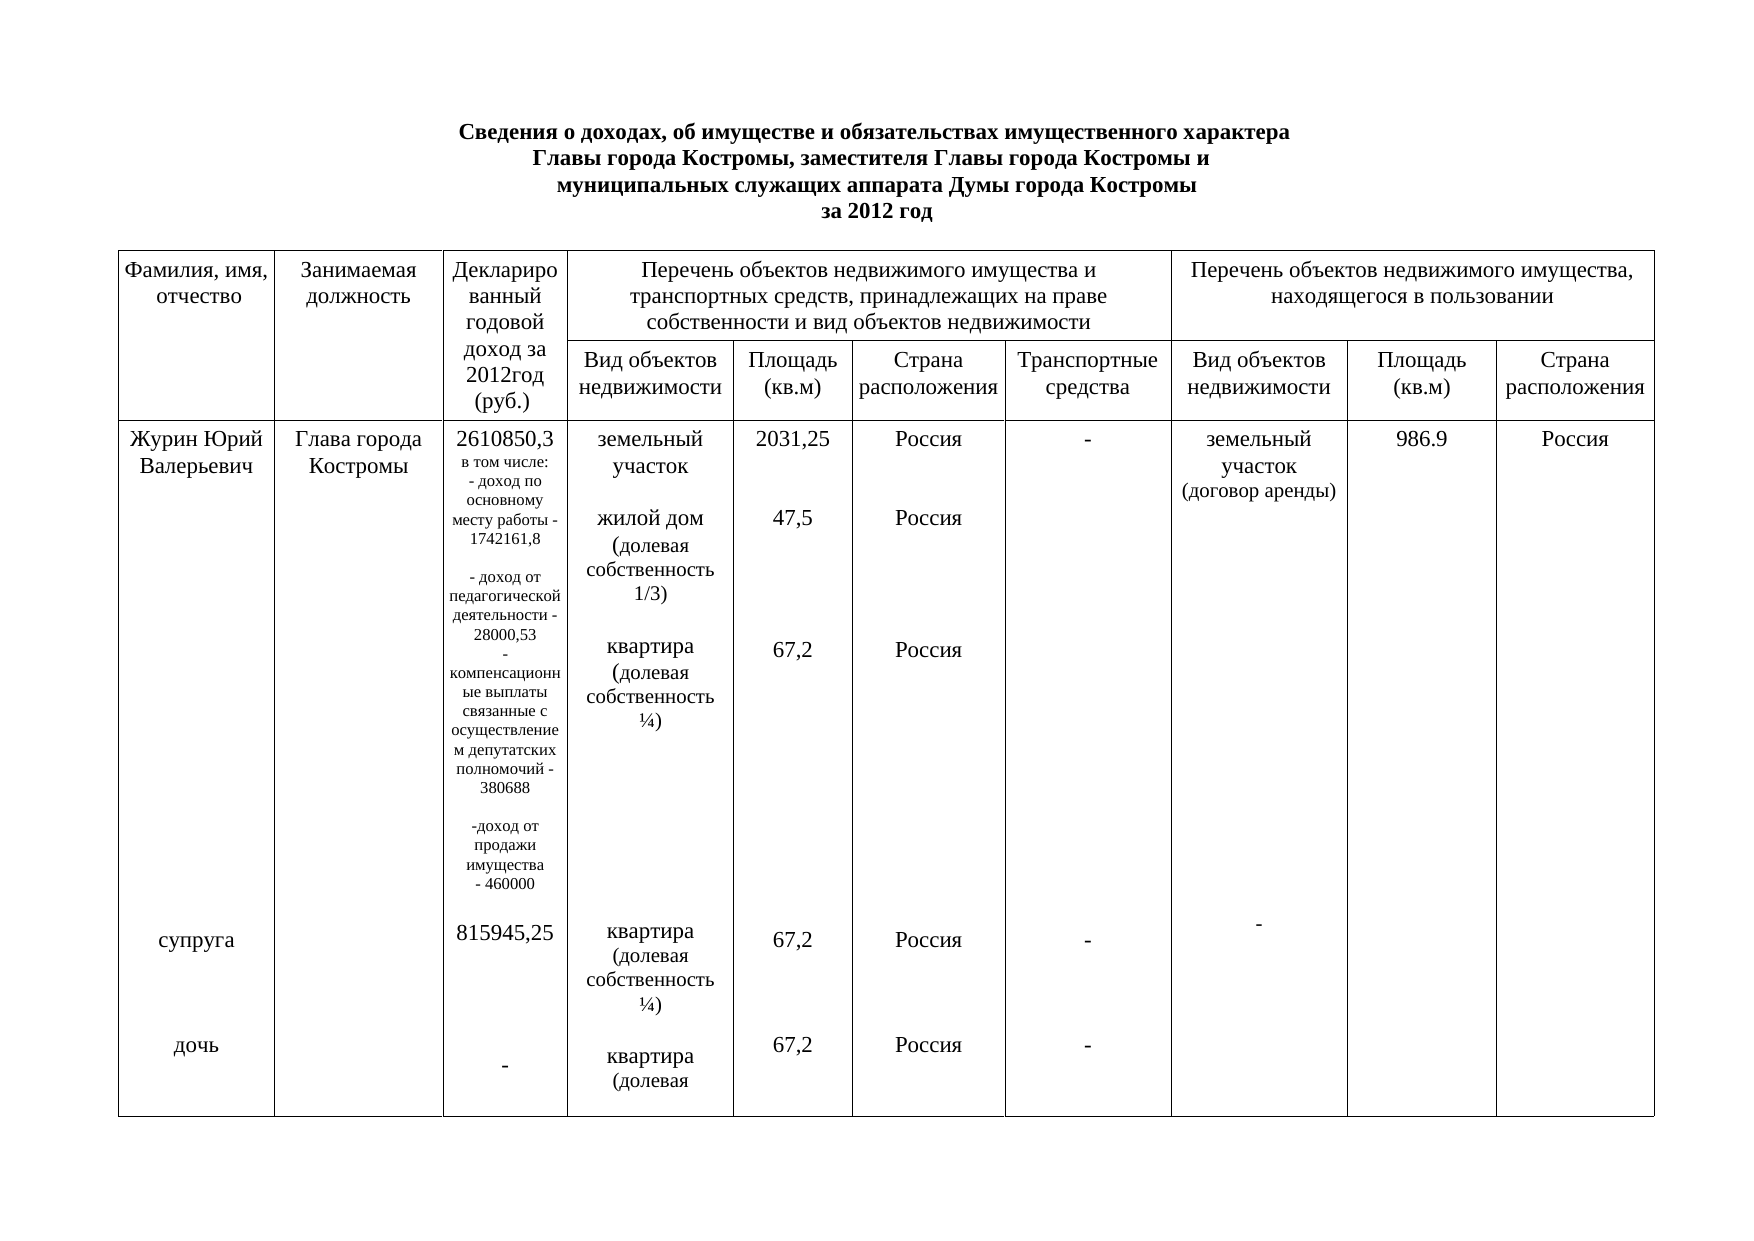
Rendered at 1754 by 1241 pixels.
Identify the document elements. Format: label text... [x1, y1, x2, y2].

table_header Перечень объектов недвижимого имущества и транспортных средств, принадлежащих на праве собственности и вид объектов недвижимости [568, 251, 1171, 340]
table_cell - - - - [1006, 421, 1171, 1116]
table_cell Страна расположения [853, 341, 1004, 420]
table_cell земельный участок (договор аренды) - [1172, 421, 1347, 1116]
table_cell 2610850,3 в том числе: - доход по основному месту работы -1742161,8 - доход от педагогической деятельности -28000,53 - компенсационные выплаты связанные с осуществлением депутатских полномочий -380688 -доход от продажи имущества - 460000 815945,25 - - [444, 421, 567, 1116]
table_cell 986,9 [1348, 421, 1496, 1116]
table_cell Россия [1497, 421, 1654, 1116]
table_cell Глава города Костромы [275, 421, 442, 1116]
text Главы города Костромы, заместителя Главы города Костромы и [118, 144, 1636, 171]
text Сведения о доходах, об имуществе и обязательствах имущественного характера [118, 118, 1636, 144]
table_cell Страна расположения [1497, 341, 1654, 420]
table_cell земельный участок жилой дом (долевая собственность 1/3) квартира (долевая собственность ¼) квартира (долевая собственность ¼) квартира (долевая [568, 421, 733, 1116]
table_cell Вид объектов недвижимости [1172, 341, 1347, 420]
table_cell Площадь (кв.м) [1348, 341, 1496, 420]
table_cell Транспортные средства [1006, 341, 1171, 420]
table_cell Россия Россия Россия Россия Россия [853, 421, 1004, 1116]
table_cell Площадь (кв.м) [734, 341, 852, 420]
table_header Декларированный годовой доход за 2012год (руб.) [444, 251, 567, 420]
table_header Фамилия, имя, отчество [119, 251, 274, 420]
table_header Занимаемая должность [275, 251, 442, 420]
table_cell Журин Юрий Валерьевич супруга дочь [119, 421, 274, 1116]
text за 2012 год [118, 197, 1636, 223]
table_cell 2031,25 47,5 67,2 67,2 67,2 [734, 421, 852, 1116]
table_header Перечень объектов недвижимого имущества, находящегося в пользовании [1172, 251, 1654, 340]
table_cell Вид объектов недвижимости [568, 341, 733, 420]
text муниципальных служащих аппарата Думы города Костромы [118, 171, 1636, 197]
